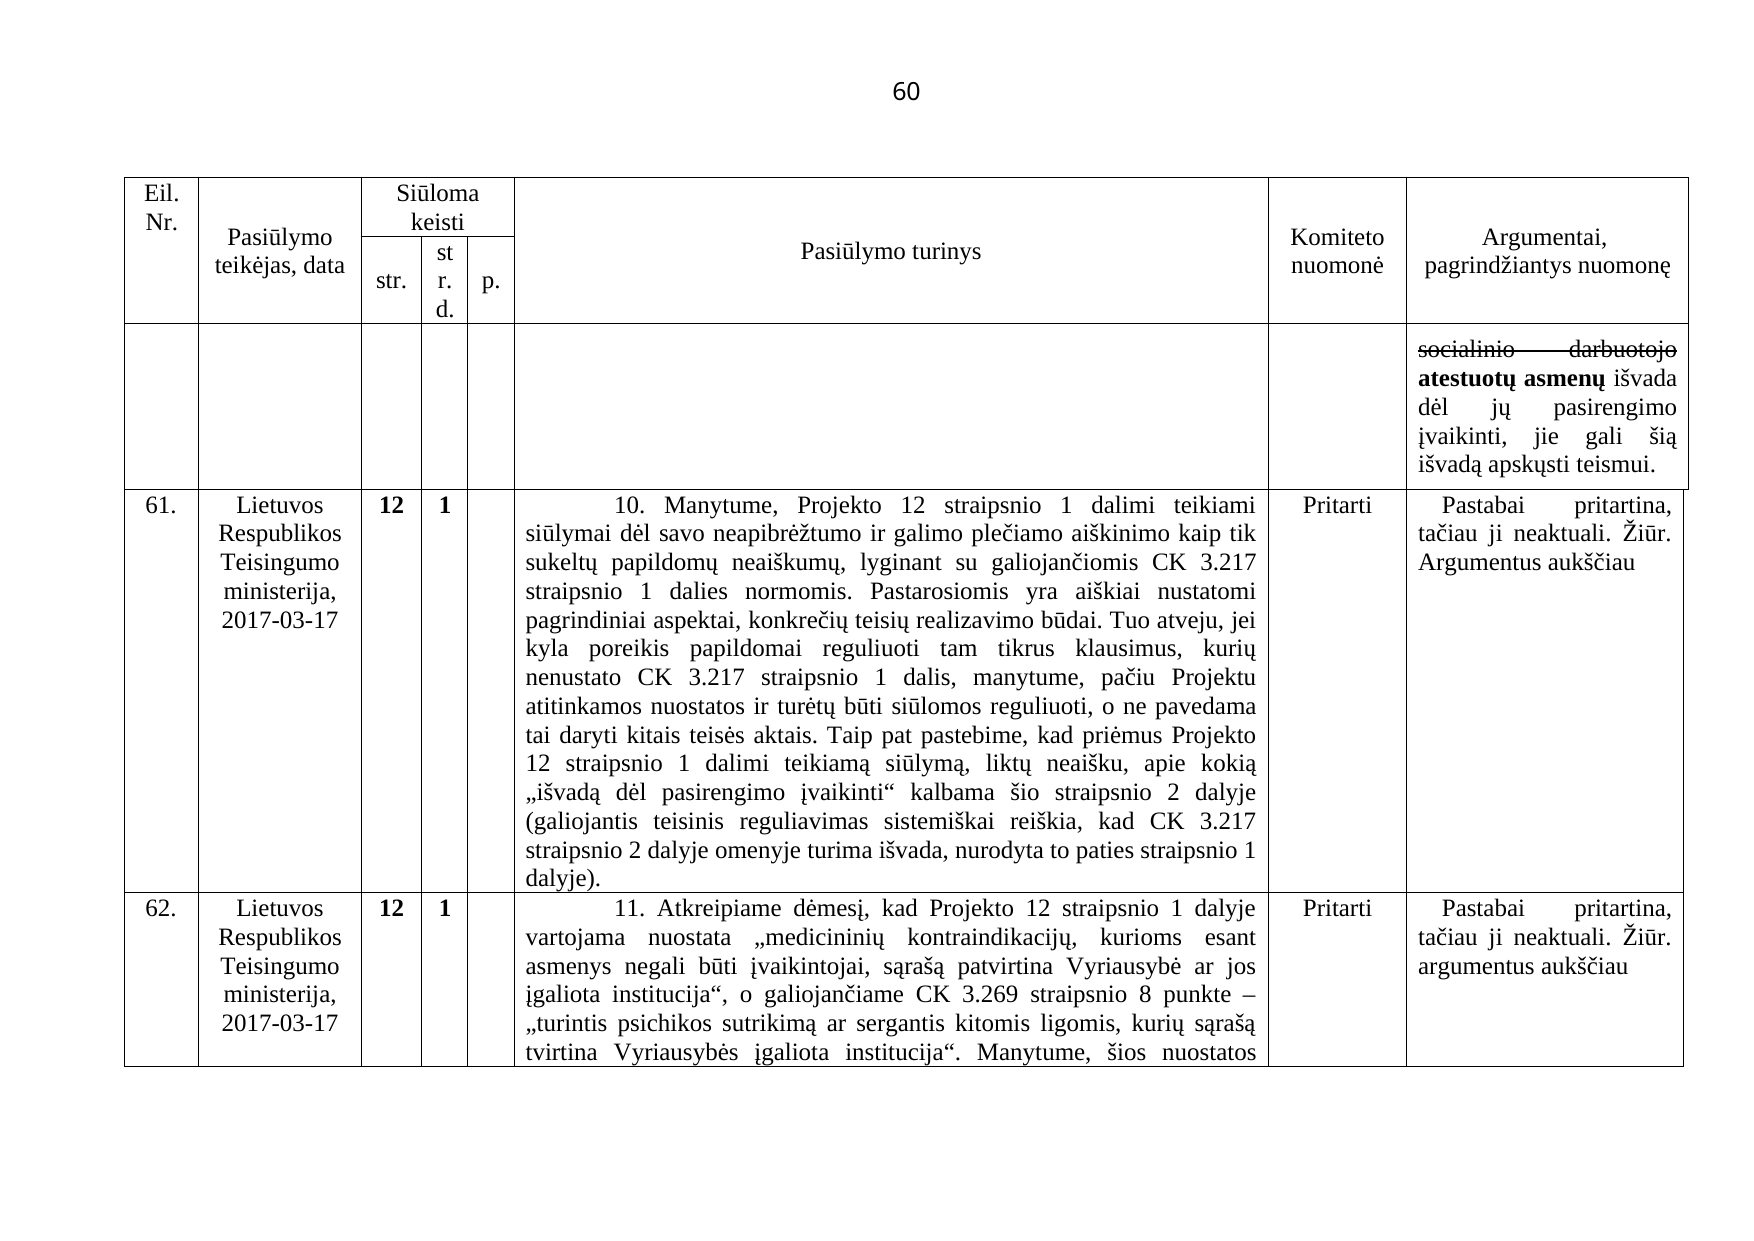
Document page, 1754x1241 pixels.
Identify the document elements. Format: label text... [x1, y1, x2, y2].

table_cell [1269, 324, 1406, 489]
table_cell 10. Manytume, Projekto 12 straipsnio 1 dalimi teikiami siūlymai dėl savo neapibrėžtumo ir galimo plečiamo aiškinimo kaip tik sukeltų papildomų neaiškumų, lyginant su galiojančiomis CK 3.217 straipsnio 1 dalies normomis. Pastarosiomis yra aiškiai nustatomi pagrindiniai aspektai, konkrečių teisių realizavimo būdai. Tuo atveju, jei kyla poreikis papildomai reguliuoti tam tikrus klausimus, kurių nenustato CK 3.217 straipsnio 1 dalis, manytume, pačiu Projektu atitinkamos nuostatos ir turėtų būti siūlomos reguliuoti, o ne pavedama tai daryti kitais teisės aktais. Taip pat pastebime, kad priėmus Projekto 12 straipsnio 1 dalimi teikiamą siūlymą, liktų neaišku, apie kokią „išvadą dėl pasirengimo įvaikinti“ kalbama šio straipsnio 2 dalyje (galiojantis teisinis reguliavimas sistemiškai reiškia, kad CK 3.217 straipsnio 2 dalyje omenyje turima išvada, nurodyta to paties straipsnio 1 dalyje). [515, 490, 1268, 892]
table_header Komiteto nuomonė [1269, 178, 1406, 323]
table_cell [468, 324, 514, 489]
table_cell Pritarti [1269, 490, 1406, 892]
table_cell str. d. [422, 237, 467, 323]
table_cell Lietuvos Respublikos Teisingumo ministerija, 2017-03-17 [199, 893, 361, 1066]
table_header Eil. Nr. [125, 178, 198, 323]
table_cell Pastabai pritartina, tačiau ji neaktuali. Žiūr. Argumentus aukščiau [1407, 490, 1683, 892]
table_cell p. [468, 237, 514, 323]
table_cell [199, 324, 361, 489]
table_cell [468, 893, 514, 1066]
table_cell Lietuvos Respublikos Teisingumo ministerija, 2017-03-17 [199, 490, 361, 892]
table_cell [125, 490, 198, 892]
table_cell [362, 324, 421, 489]
table_cell Pastabai pritartina, tačiau ji neaktuali. Žiūr. argumentus aukščiau [1407, 893, 1683, 1066]
table_header Pasiūlymo teikėjas, data [199, 178, 361, 323]
table_cell [125, 324, 198, 489]
table_cell socialinio darbuotojo atestuotų asmenų išvada dėl jų pasirengimo įvaikinti, jie gali šią išvadą apskųsti teismui. [1407, 324, 1688, 489]
table_cell 12 [362, 893, 421, 1066]
table_cell [468, 490, 514, 892]
table_cell 1 [422, 490, 467, 892]
table_cell [1684, 892, 1688, 1066]
table_cell 11. Atkreipiame dėmesį, kad Projekto 12 straipsnio 1 dalyje vartojama nuostata „medicininių kontraindikacijų, kurioms esant asmenys negali būti įvaikintojai, sąrašą patvirtina Vyriausybė ar jos įgaliota institucija“, o galiojančiame CK 3.269 straipsnio 8 punkte – „turintis psichikos sutrikimą ar sergantis kitomis ligomis, kurių sąrašą tvirtina Vyriausybės įgaliota institucija“. Manytume, šios nuostatos [515, 893, 1268, 1066]
table_cell [422, 324, 467, 489]
table_header Argumentai, pagrindžiantys nuomonę [1407, 178, 1688, 323]
table_cell str. [362, 237, 421, 323]
table_cell [515, 324, 1268, 489]
table_cell [1684, 490, 1688, 892]
table_cell 12 [362, 490, 421, 892]
table_header Siūloma keisti [362, 178, 514, 236]
table_cell Pritarti [1269, 893, 1406, 1066]
table_header Pasiūlymo turinys [515, 178, 1268, 323]
table_cell 1 [422, 893, 467, 1066]
table_cell [125, 893, 198, 1066]
